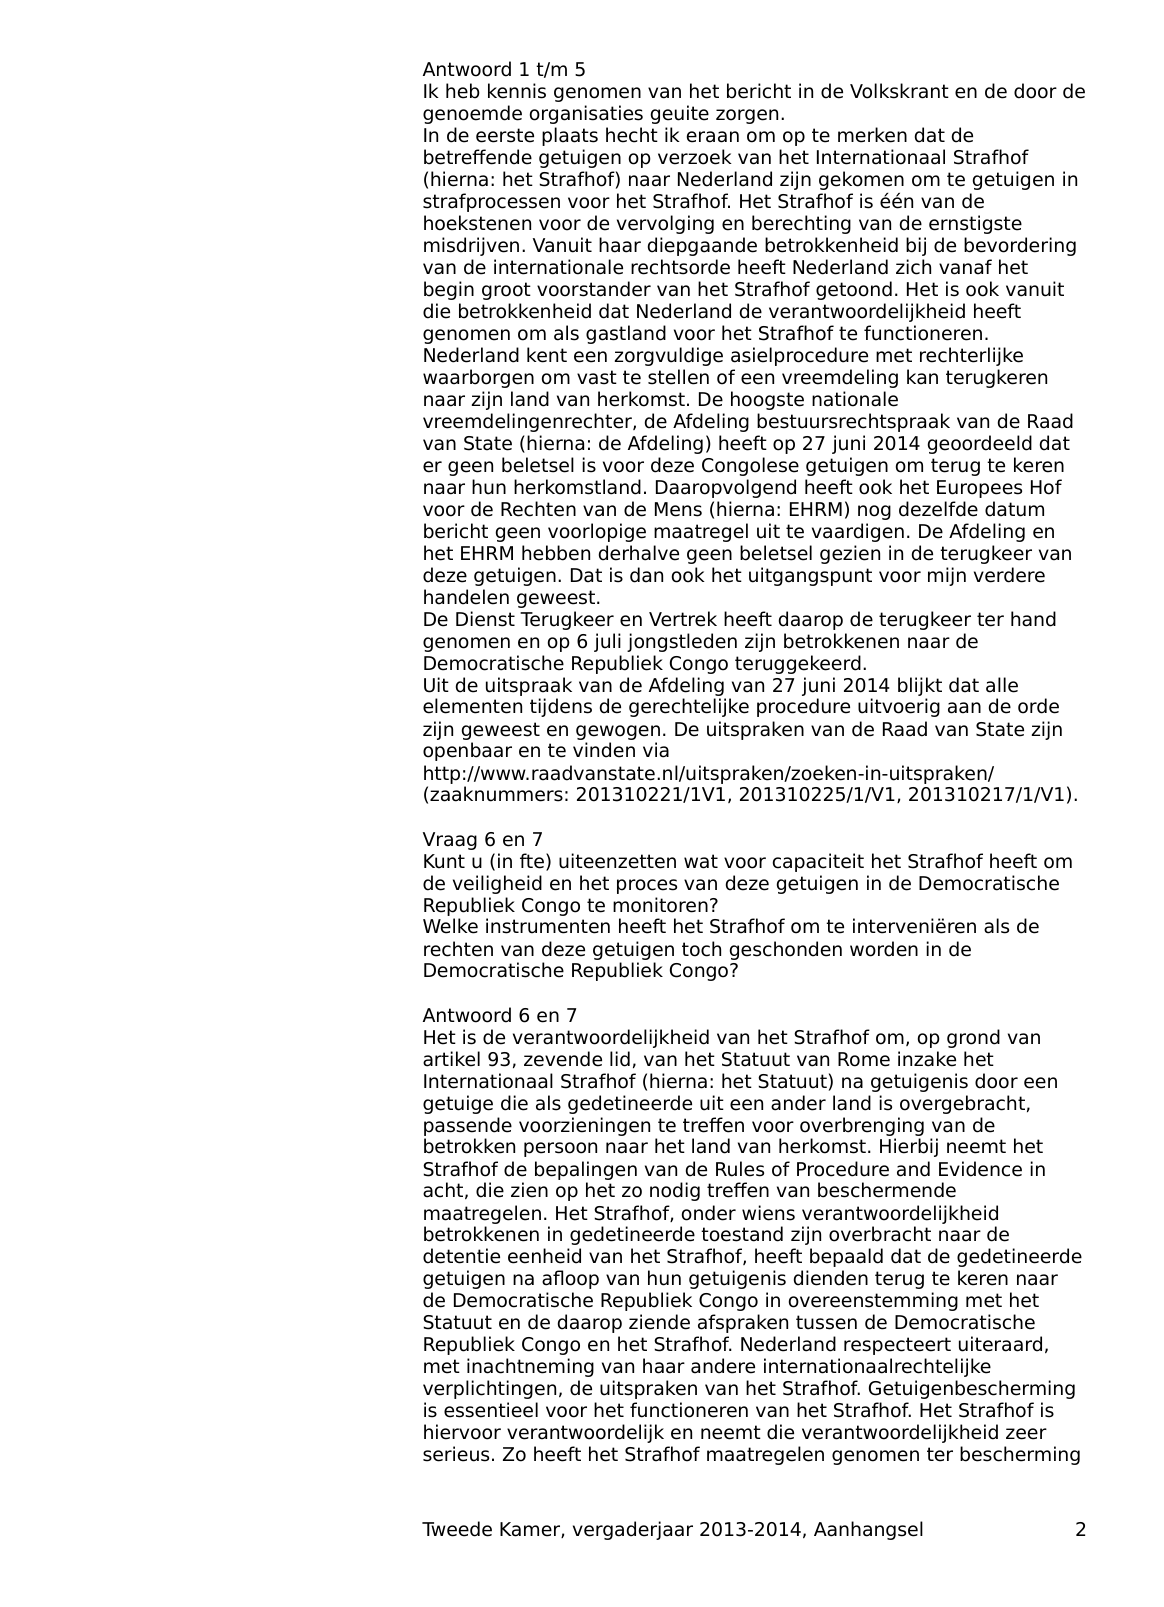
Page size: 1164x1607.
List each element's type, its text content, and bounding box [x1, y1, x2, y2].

text Vraag 6 en 7 [422, 828, 1087, 851]
text Welke instrumenten heeft het Strafhof om te interveniëren als de rechten van deze getuigen toch geschonden worden in de Democratische Republiek Congo? [422, 916, 1087, 982]
text Kunt u (in fte) uiteenzetten wat voor capaciteit het Strafhof heeft om de veiligheid en het proces van deze getuigen in de Democratische Republiek Congo te monitoren? [422, 851, 1087, 916]
text Het is de verantwoordelijkheid van het Strafhof om, op grond van artikel 93, zevende lid, van het Statuut van Rome inzake het Internationaal Strafhof (hierna: het Statuut) na getuigenis door een getuige die als gedetineerde uit een ander land is overgebracht, passende voorzieningen te treffen voor overbrenging van de betrokken persoon naar het land van herkomst. Hierbij neemt het Strafhof de bepalingen van de Rules of Procedure and Evidence in acht, die zien op het zo nodig treffen van beschermende maatregelen. Het Strafhof, onder wiens verantwoordelijkheid betrokkenen in gedetineerde toestand zijn overbracht naar de detentie eenheid van het Strafhof, heeft bepaald dat de gedetineerde getuigen na afloop van hun getuigenis dienden terug te keren naar de Democratische Republiek Congo in overeenstemming met het Statuut en de daarop ziende afspraken tussen de Democratische Republiek Congo en het Strafhof. Nederland respecteert uiteraard, met inachtneming van haar andere internationaalrechtelijke verplichtingen, de uitspraken van het Strafhof. Getuigenbescherming is essentieel voor het functioneren van het Strafhof. Het Strafhof is hiervoor verantwoordelijk en neemt die verantwoordelijkheid zeer serieus. Zo heeft het Strafhof maatregelen genomen ter bescherming [422, 1027, 1087, 1466]
text Nederland kent een zorgvuldige asielprocedure met rechterlijke waarborgen om vast te stellen of een vreemdeling kan terugkeren naar zijn land van herkomst. De hoogste nationale vreemdelingenrechter, de Afdeling bestuursrechtspraak van de Raad van State (hierna: de Afdeling) heeft op 27 juni 2014 geoordeeld dat er geen beletsel is voor deze Congolese getuigen om terug te keren naar hun herkomstland. Daaropvolgend heeft ook het Europees Hof voor de Rechten van de Mens (hierna: EHRM) nog dezelfde datum bericht geen voorlopige maatregel uit te vaardigen. De Afdeling en het EHRM hebben derhalve geen beletsel gezien in de terugkeer van deze getuigen. Dat is dan ook het uitgangspunt voor mijn verdere handelen geweest. [422, 345, 1087, 608]
text Antwoord 1 t/m 5 [422, 59, 1087, 81]
text In de eerste plaats hecht ik eraan om op te merken dat de betreffende getuigen op verzoek van het Internationaal Strafhof (hierna: het Strafhof) naar Nederland zijn gekomen om te getuigen in strafprocessen voor het Strafhof. Het Strafhof is één van de hoekstenen voor de vervolging en berechting van de ernstigste misdrijven. Vanuit haar diepgaande betrokkenheid bij de bevordering van de internationale rechtsorde heeft Nederland zich vanaf het begin groot voorstander van het Strafhof getoond. Het is ook vanuit die betrokkenheid dat Nederland de verantwoordelijkheid heeft genomen om als gastland voor het Strafhof te functioneren. [422, 125, 1087, 345]
text De Dienst Terugkeer en Vertrek heeft daarop de terugkeer ter hand genomen en op 6 juli jongstleden zijn betrokkenen naar de Democratische Republiek Congo teruggekeerd. [422, 608, 1087, 674]
text Antwoord 6 en 7 [422, 1004, 1087, 1027]
text Uit de uitspraak van de Afdeling van 27 juni 2014 blijkt dat alle elementen tijdens de gerechtelijke procedure uitvoerig aan de orde zijn geweest en gewogen. De uitspraken van de Raad van State zijn openbaar en te vinden via http://www.raadvanstate.nl/uitspraken/zoeken-in-uitspraken/ (zaaknummers: 201310221/1V1, 201310225/1/V1, 201310217/1/V1). [422, 674, 1087, 806]
text Ik heb kennis genomen van het bericht in de Volkskrant en de door de genoemde organisaties geuite zorgen. [422, 81, 1087, 125]
